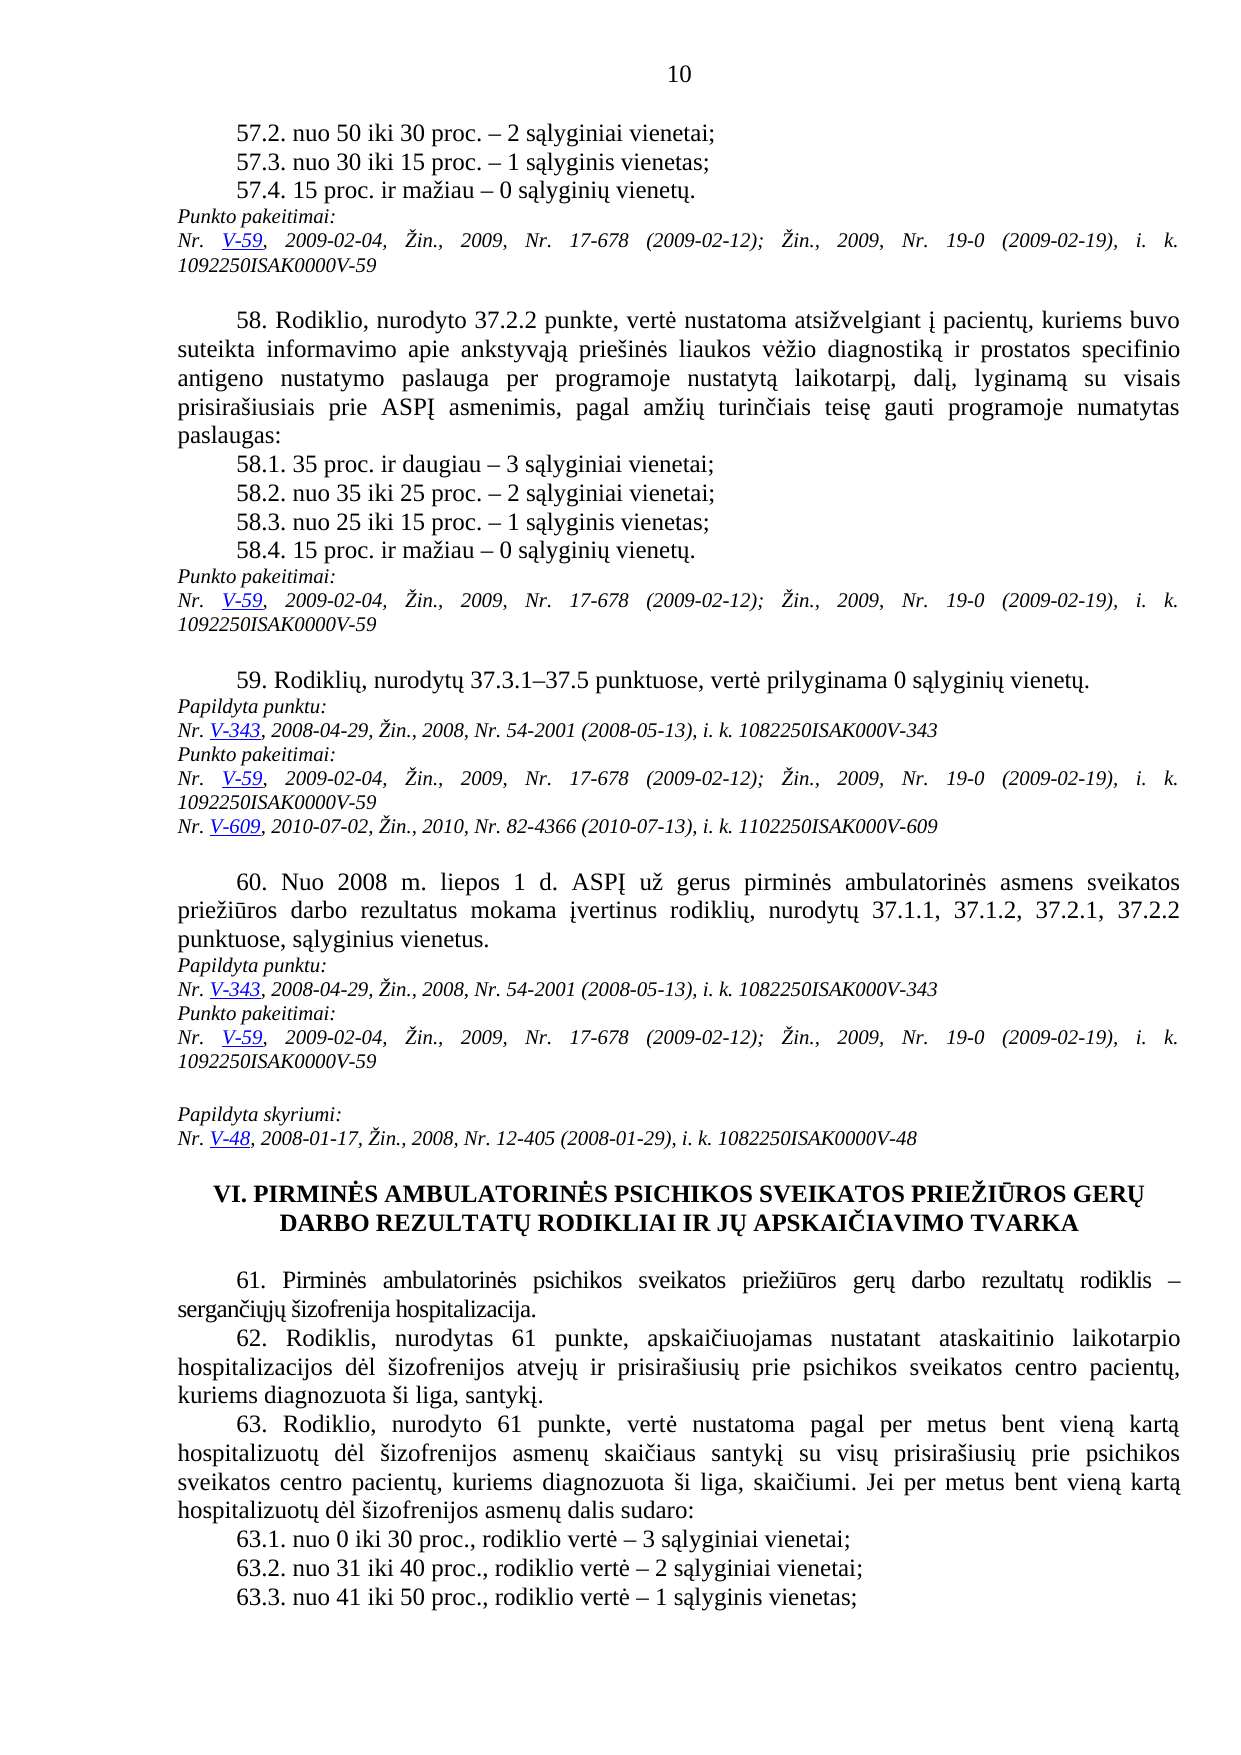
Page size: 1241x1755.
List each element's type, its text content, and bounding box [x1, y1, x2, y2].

text Nr. V-609, 2010-07-02, Žin., 2010, Nr. 82-4366 (2010-07-13), i. k. 1102250ISAK000V-609 [177, 814, 1181, 838]
text 63. Rodiklio, nurodyto 61 punkte, vertė nustatoma pagal per metus bent vieną kartą hospitalizuotų dėl šizofrenijos asmenų skaičiaus santykį su visų prisirašiusių prie psichikos sveikatos centro pacientų, kuriems diagnozuota ši liga, skaičiumi. Jei per metus bent vieną kartą hospitalizuotų dėl šizofrenijos asmenų dalis sudaro: [177, 1409, 1181, 1524]
text 63.3. nuo 41 iki 50 proc., rodiklio vertė – 1 sąlyginis vienetas; [177, 1582, 1181, 1610]
text Papildyta punktu: [177, 953, 1181, 977]
text 60. Nuo 2008 m. liepos 1 d. ASPĮ už gerus pirminės ambulatorinės asmens sveikatos priežiūros darbo rezultatus mokama įvertinus rodiklių, nurodytų 37.1.1, 37.1.2, 37.2.1, 37.2.2 punktuose, sąlyginius vienetus. [177, 867, 1181, 953]
text Nr. V-343, 2008-04-29, Žin., 2008, Nr. 54-2001 (2008-05-13), i. k. 1082250ISAK000V-343 [177, 977, 1181, 1001]
text 57.2. nuo 50 iki 30 proc. – 2 sąlyginiai vienetai; [177, 118, 1181, 147]
text Punkto pakeitimai: [177, 564, 1181, 588]
text 63.2. nuo 31 iki 40 proc., rodiklio vertė – 2 sąlyginiai vienetai; [177, 1553, 1181, 1582]
text 57.4. 15 proc. ir mažiau – 0 sąlyginių vienetų. [177, 176, 1181, 204]
text Punkto pakeitimai: [177, 1001, 1181, 1025]
text Nr. V-59, 2009-02-04, Žin., 2009, Nr. 17-678 (2009-02-12); Žin., 2009, Nr. 19-0 (2009-02-19), i. k. 1092250ISAK0000V-59 [177, 766, 1181, 814]
text Nr. V-343, 2008-04-29, Žin., 2008, Nr. 54-2001 (2008-05-13), i. k. 1082250ISAK000V-343 [177, 718, 1181, 742]
text Nr. V-59, 2009-02-04, Žin., 2009, Nr. 17-678 (2009-02-12); Žin., 2009, Nr. 19-0 (2009-02-19), i. k. 1092250ISAK0000V-59 [177, 1025, 1181, 1073]
text 63.1. nuo 0 iki 30 proc., rodiklio vertė – 3 sąlyginiai vienetai; [177, 1524, 1181, 1553]
text Nr. V-59, 2009-02-04, Žin., 2009, Nr. 17-678 (2009-02-12); Žin., 2009, Nr. 19-0 (2009-02-19), i. k. 1092250ISAK0000V-59 [177, 228, 1181, 277]
text Papildyta punktu: [177, 694, 1181, 718]
text VI. PIRMINĖS AMBULATORINĖS PSICHIKOS SVEIKATOS PRIEŽIŪROS GERŲ DARBO REZULTATŲ RODIKLIAI IR JŲ APSKAIČIAVIMO TVARKA [177, 1179, 1181, 1237]
text 58.3. nuo 25 iki 15 proc. – 1 sąlyginis vienetas; [177, 507, 1181, 535]
text 58.4. 15 proc. ir mažiau – 0 sąlyginių vienetų. [177, 535, 1181, 564]
text 58.1. 35 proc. ir daugiau – 3 sąlyginiai vienetai; [177, 449, 1181, 478]
text 58.2. nuo 35 iki 25 proc. – 2 sąlyginiai vienetai; [177, 478, 1181, 507]
text Papildyta skyriumi: [177, 1102, 1181, 1126]
text 62. Rodiklis, nurodytas 61 punkte, apskaičiuojamas nustatant ataskaitinio laikotarpio hospitalizacijos dėl šizofrenijos atvejų ir prisirašiusių prie psichikos sveikatos centro pacientų, kuriems diagnozuota ši liga, santykį. [177, 1323, 1181, 1409]
text 61. Pirminės ambulatorinės psichikos sveikatos priežiūros gerų darbo rezultatų rodiklis – sergančiųjų šizofrenija hospitalizacija. [177, 1265, 1181, 1323]
text Punkto pakeitimai: [177, 204, 1181, 228]
text Nr. V-48, 2008-01-17, Žin., 2008, Nr. 12-405 (2008-01-29), i. k. 1082250ISAK0000V-48 [177, 1126, 1181, 1150]
text 58. Rodiklio, nurodyto 37.2.2 punkte, vertė nustatoma atsižvelgiant į pacientų, kuriems buvo suteikta informavimo apie ankstyvąją priešinės liaukos vėžio diagnostiką ir prostatos specifinio antigeno nustatymo paslauga per programoje nustatytą laikotarpį, dalį, lyginamą su visais prisirašiusiais prie ASPĮ asmenimis, pagal amžių turinčiais teisę gauti programoje numatytas paslaugas: [177, 305, 1181, 449]
text Punkto pakeitimai: [177, 742, 1181, 766]
text 57.3. nuo 30 iki 15 proc. – 1 sąlyginis vienetas; [177, 147, 1181, 176]
text Nr. V-59, 2009-02-04, Žin., 2009, Nr. 17-678 (2009-02-12); Žin., 2009, Nr. 19-0 (2009-02-19), i. k. 1092250ISAK0000V-59 [177, 588, 1181, 636]
text 59. Rodiklių, nurodytų 37.3.1–37.5 punktuose, vertė prilyginama 0 sąlyginių vienetų. [177, 665, 1181, 694]
